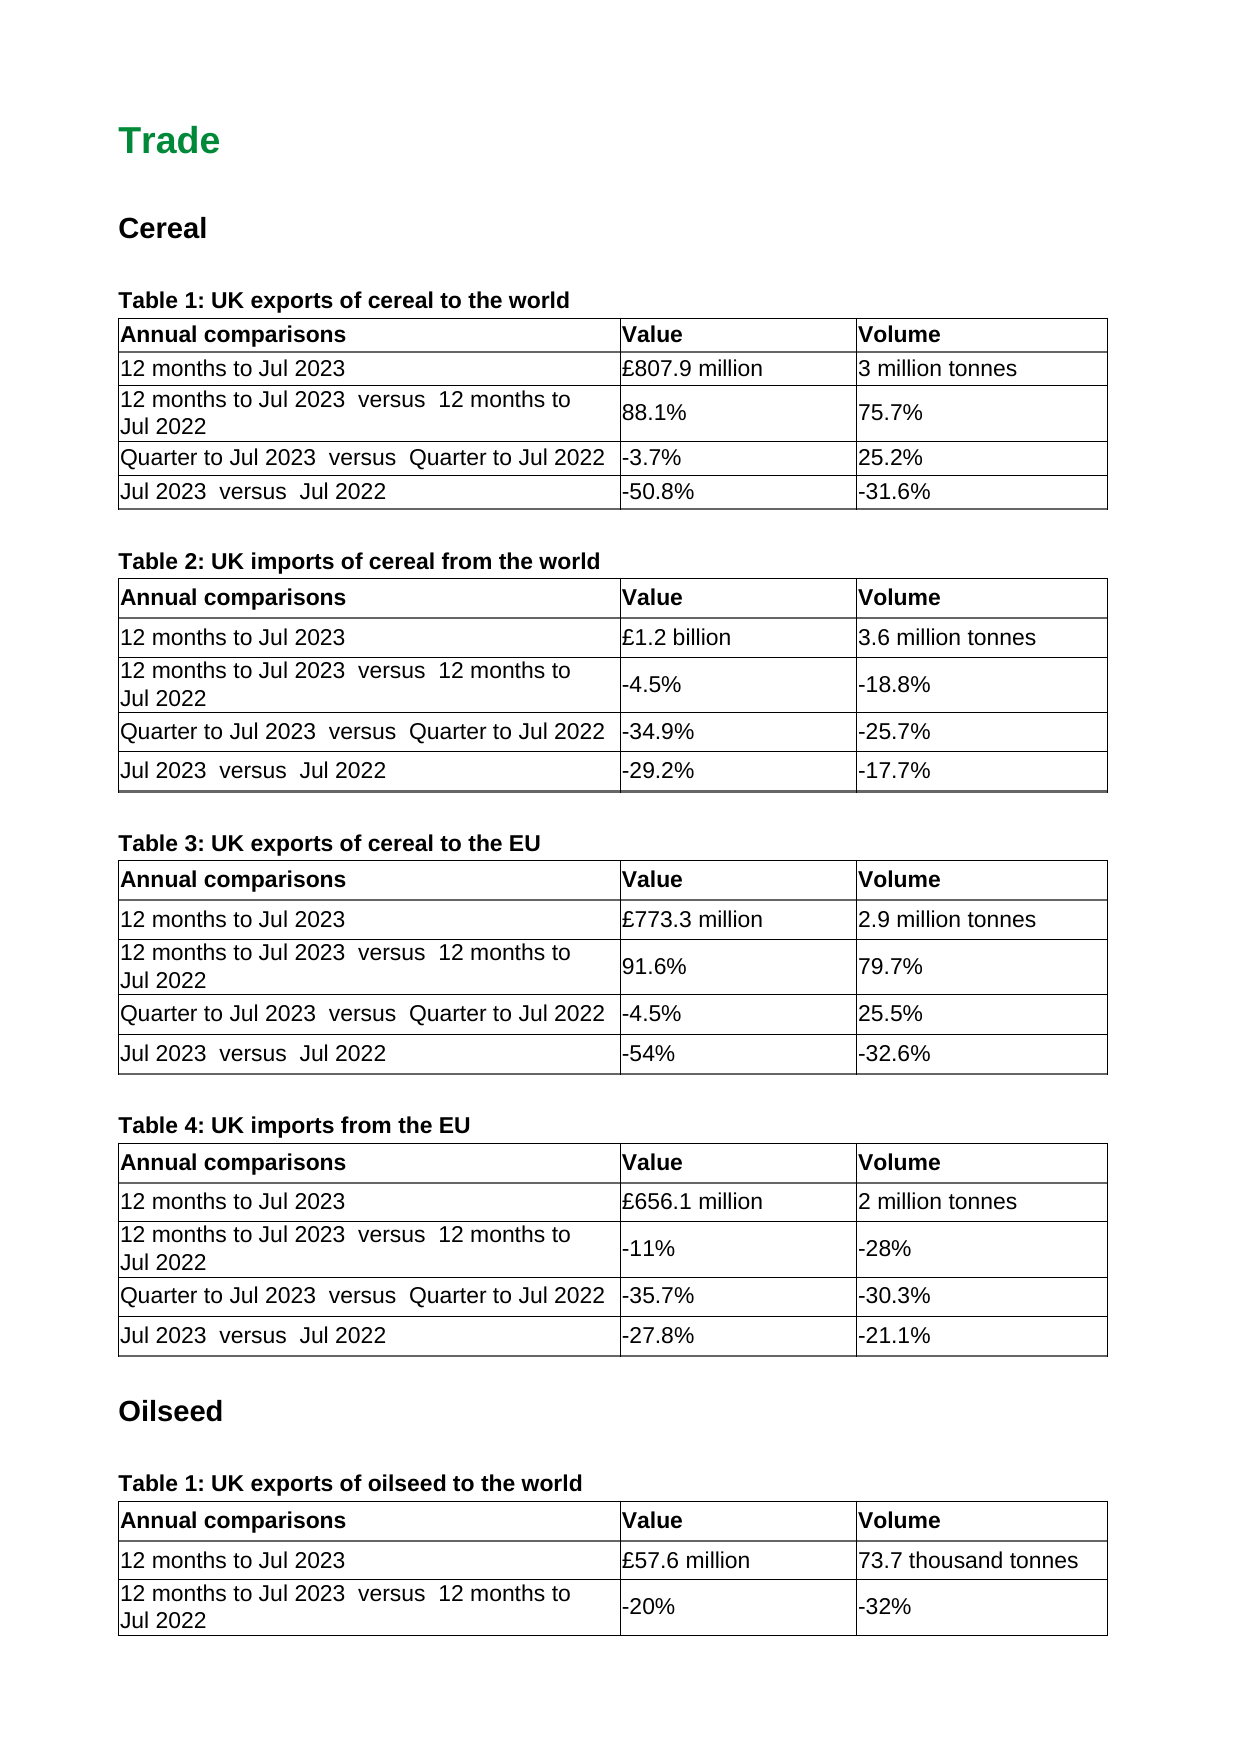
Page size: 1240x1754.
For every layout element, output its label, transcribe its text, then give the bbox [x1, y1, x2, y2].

table_cell -27.8%​ [621, 1317, 856, 1355]
table_header Value​ [621, 1144, 856, 1182]
subtitle Cereal [118, 211, 1121, 245]
table_cell 25.2%​ [857, 442, 1107, 474]
table_cell -32.6%​ [857, 1035, 1107, 1073]
table_cell £1.2 billion​ [621, 619, 856, 656]
table_cell Jul 2023 versus Jul 2022​ [119, 1035, 620, 1073]
table_cell 12 months to Jul 2023 versus 12 months to Jul 2022​ [119, 1580, 620, 1635]
table_cell 12 months to Jul 2023 versus 12 months to Jul 2022​ [119, 386, 620, 441]
table_cell -34.9%​ [621, 713, 856, 751]
subtitle Trade [118, 118, 1121, 161]
table_cell 12 months to Jul 2023 versus 12 months to Jul 2022​ [119, 1222, 620, 1276]
table_cell Quarter to Jul 2023 versus Quarter to Jul 2022​ [119, 1278, 620, 1316]
table_cell £773.3 million​ [621, 901, 856, 938]
table_cell 25.5%​ [857, 995, 1107, 1033]
table_cell -30.3%​ [857, 1278, 1107, 1316]
table_cell 73.7 thousand tonnes​ [857, 1542, 1107, 1579]
table_cell Jul 2023 versus Jul 2022​ [119, 476, 620, 508]
table_cell £807.9 million​ [621, 353, 856, 385]
table_header Annual comparisons​ [119, 579, 620, 617]
table_cell Jul 2023 versus Jul 2022​ [119, 752, 620, 790]
table_cell -11%​ [621, 1222, 856, 1276]
table_header Value​ [621, 861, 856, 899]
table_header Annual comparisons​ [119, 1502, 620, 1540]
table_header Annual comparisons​ [119, 861, 620, 899]
table_cell 12 months to Jul 2023 versus 12 months to Jul 2022​ [119, 658, 620, 712]
text Table 4: UK imports from the EU [118, 1112, 1121, 1138]
table_header Volume​ [857, 319, 1107, 351]
text Table 1: UK exports of oilseed to the world​ [118, 1470, 1121, 1497]
table_cell 12 months to Jul 2023​ [119, 1184, 620, 1221]
table_cell 75.7%​ [857, 386, 1107, 441]
table_cell -20%​ [621, 1580, 856, 1635]
table_cell 12 months to Jul 2023​ [119, 353, 620, 385]
table_cell £57.6 million​ [621, 1542, 856, 1579]
table_cell -4.5%​ [621, 995, 856, 1033]
table_cell 2 million tonnes​ [857, 1184, 1107, 1221]
text Table 3: UK exports of cereal to the EU [118, 830, 1121, 856]
table_cell -28%​ [857, 1222, 1107, 1276]
table_cell -50.8%​ [621, 476, 856, 508]
table_cell 3.6 million tonnes​ [857, 619, 1107, 656]
table_cell -18.8%​ [857, 658, 1107, 712]
table_cell Jul 2023 versus Jul 2022​ [119, 1317, 620, 1355]
table_cell -54%​ [621, 1035, 856, 1073]
table_cell -4.5%​ [621, 658, 856, 712]
table_cell Quarter to Jul 2023 versus Quarter to Jul 2022​ [119, 442, 620, 474]
table_cell 88.1%​ [621, 386, 856, 441]
table_header Annual comparisons​ [119, 319, 620, 351]
table_header Value​ [621, 1502, 856, 1540]
table_cell -17.7%​ [857, 752, 1107, 790]
table_header Annual comparisons​ [119, 1144, 620, 1182]
table_cell -3.7%​ [621, 442, 856, 474]
table_cell 2.9 million tonnes​ [857, 901, 1107, 938]
table_cell £656.1 million​ [621, 1184, 856, 1221]
table_header Value​ [621, 579, 856, 617]
table_header Value​ [621, 319, 856, 351]
table_cell -32%​ [857, 1580, 1107, 1635]
table_cell -25.7%​ [857, 713, 1107, 751]
table_cell -35.7%​ [621, 1278, 856, 1316]
table_cell 91.6%​ [621, 940, 856, 994]
table_header Volume​ [857, 1144, 1107, 1182]
text Table 2: UK imports of cereal from the world [118, 548, 1121, 574]
table_cell -31.6%​ [857, 476, 1107, 508]
table_header Volume​ [857, 861, 1107, 899]
table_header Volume​ [857, 1502, 1107, 1540]
table_cell Quarter to Jul 2023 versus Quarter to Jul 2022​ [119, 713, 620, 751]
table_cell 12 months to Jul 2023​ [119, 619, 620, 656]
table_cell 12 months to Jul 2023 versus 12 months to Jul 2022​ [119, 940, 620, 994]
table_header Volume​ [857, 579, 1107, 617]
table_cell -29.2%​ [621, 752, 856, 790]
table_cell 12 months to Jul 2023​ [119, 1542, 620, 1579]
table_cell 79.7%​ [857, 940, 1107, 994]
table_cell 3 million tonnes​ [857, 353, 1107, 385]
text Table 1: UK exports of cereal to the world​ [118, 287, 1121, 314]
table_cell Quarter to Jul 2023 versus Quarter to Jul 2022​ [119, 995, 620, 1033]
subtitle Oilseed [118, 1394, 1121, 1428]
table_cell -21.1%​ [857, 1317, 1107, 1355]
table_cell 12 months to Jul 2023​ [119, 901, 620, 938]
